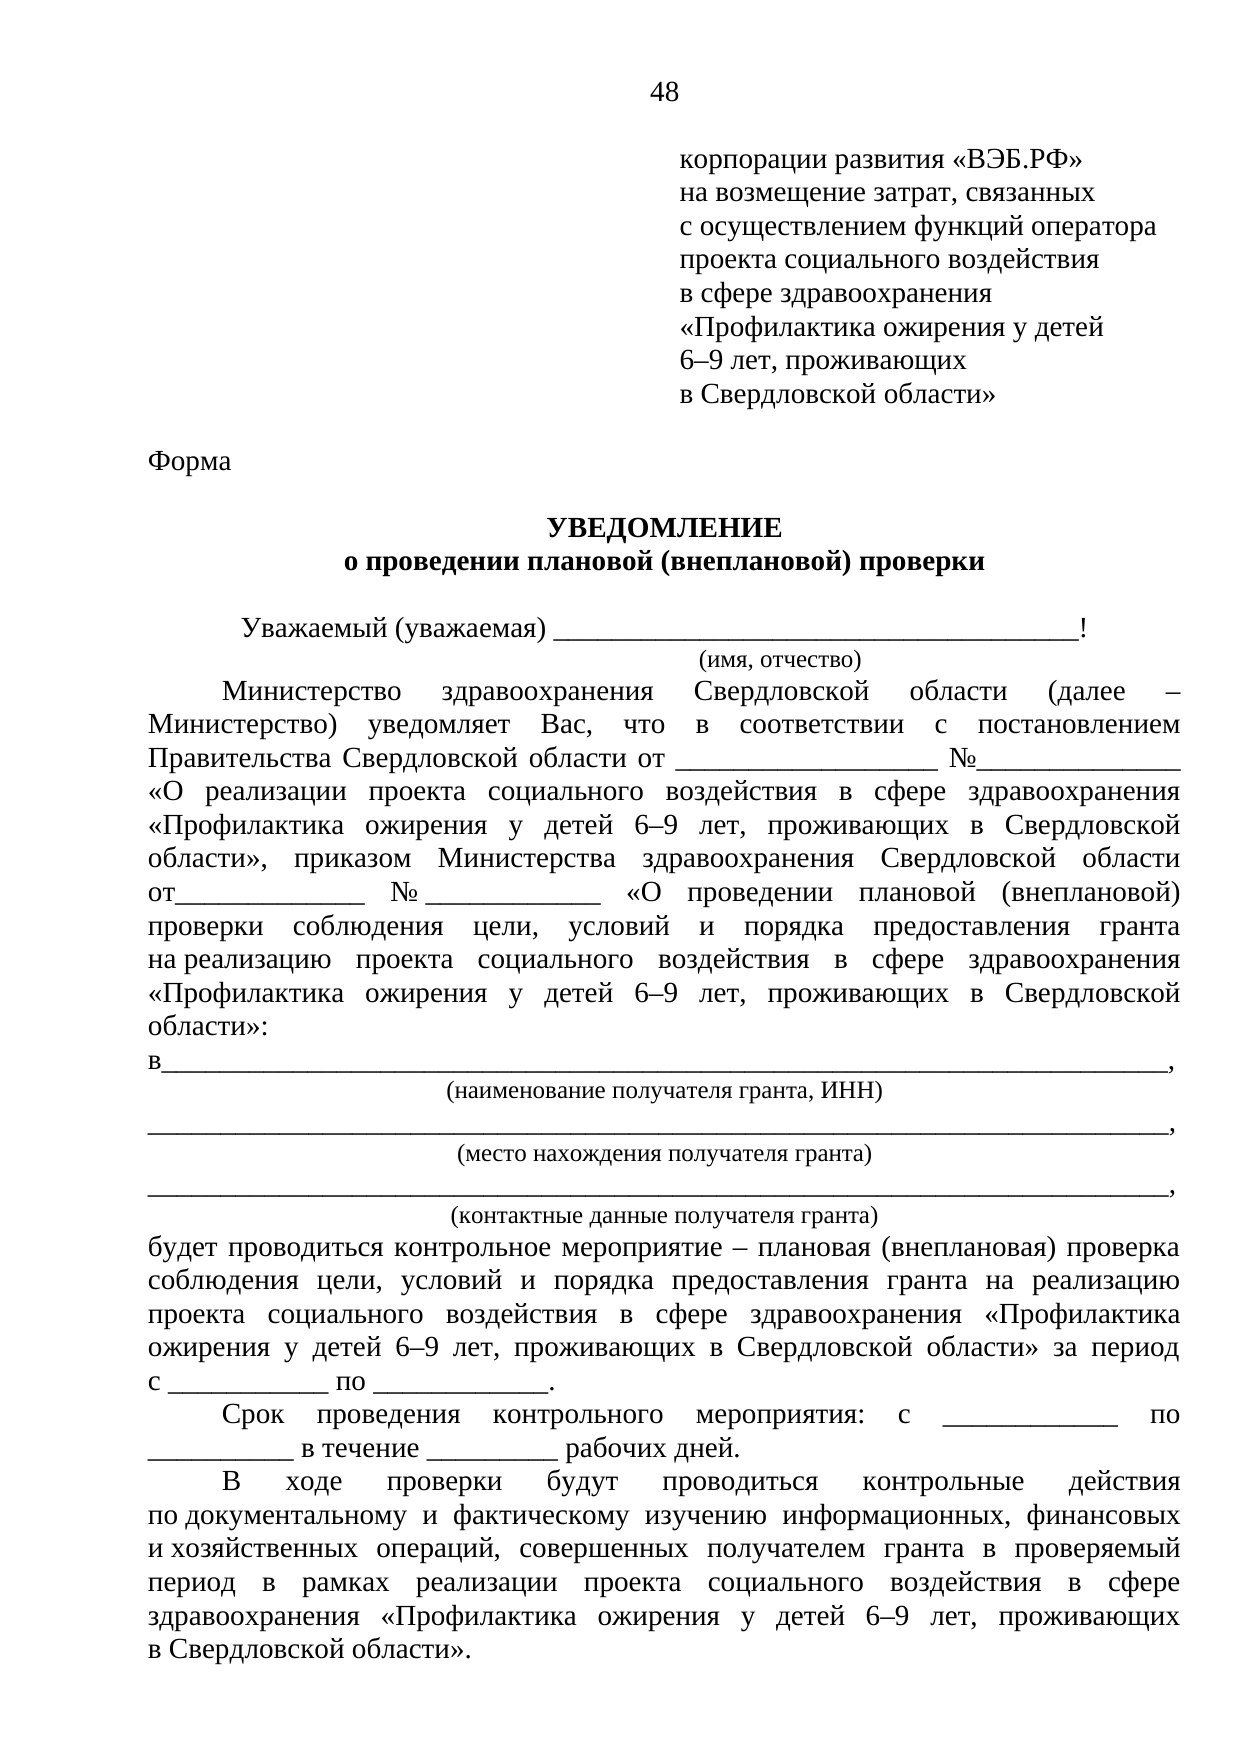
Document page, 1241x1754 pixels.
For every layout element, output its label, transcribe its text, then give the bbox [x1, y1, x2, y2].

text (имя, отчество) [148, 644, 1181, 673]
text (контактные данные получателя гранта) [148, 1200, 1181, 1229]
text Министерство здравоохранения Свердловской области (далее –Министерство) уведомляет Вас, что в соответствии с постановлением Правительства Свердловской области от __________________ №______________ «О реализации проекта социального воздействия в сфере здравоохранения «Профилактика ожирения у детей 6–9 лет, проживающих в Свердловской области», приказом Министерства здравоохранения Свердловской области от_____________ № ____________ «О проведении плановой (внеплановой) проверки соблюдения цели, условий и порядка предоставления гранта на реализацию проекта социального воздействия в сфере здравоохранения «Профилактика ожирения у детей 6–9 лет, проживающих в Свердловской области»: в_____________________________________________________________________, [148, 673, 1181, 1075]
text (место нахождения получателя гранта) [148, 1138, 1181, 1166]
text о проведении плановой (внеплановой) проверки [148, 543, 1181, 577]
text Срок проведения контрольного мероприятия: с ____________ по __________ в течение _________ рабочих дней. [148, 1396, 1181, 1463]
text будет проводиться контрольное мероприятие – плановая (внеплановая) проверка соблюдения цели, условий и порядка предоставления гранта на реализацию проекта социального воздействия в сфере здравоохранения «Профилактика ожирения у детей 6–9 лет, проживающих в Свердловской области» за период с ___________ по ____________. [148, 1229, 1181, 1396]
text ______________________________________________________________________, [148, 1104, 1181, 1138]
text В ходе проверки будут проводиться контрольные действия по документальному и фактическому изучению информационных, финансовых и хозяйственных операций, совершенных получателем гранта в проверяемый период в рамках реализации проекта социального воздействия в сфере здравоохранения «Профилактика ожирения у детей 6–9 лет, проживающих в Свердловской области». [148, 1463, 1181, 1665]
text Уважаемый (уважаемая) ____________________________________! [148, 611, 1181, 644]
text ______________________________________________________________________, [148, 1166, 1181, 1200]
text 6–9 лет, проживающих в Свердловской области» [679, 342, 1181, 409]
text Форма [148, 443, 1181, 476]
text корпорации развития «ВЭБ.РФ» на возмещение затрат, связанных с осуществлением функций оператора проекта социального воздействия в сфере здравоохранения «Профилактика ожирения у детей [679, 141, 1181, 342]
text УВЕДОМЛЕНИЕ [148, 510, 1181, 543]
text (наименование получателя гранта, ИНН) [148, 1075, 1181, 1104]
